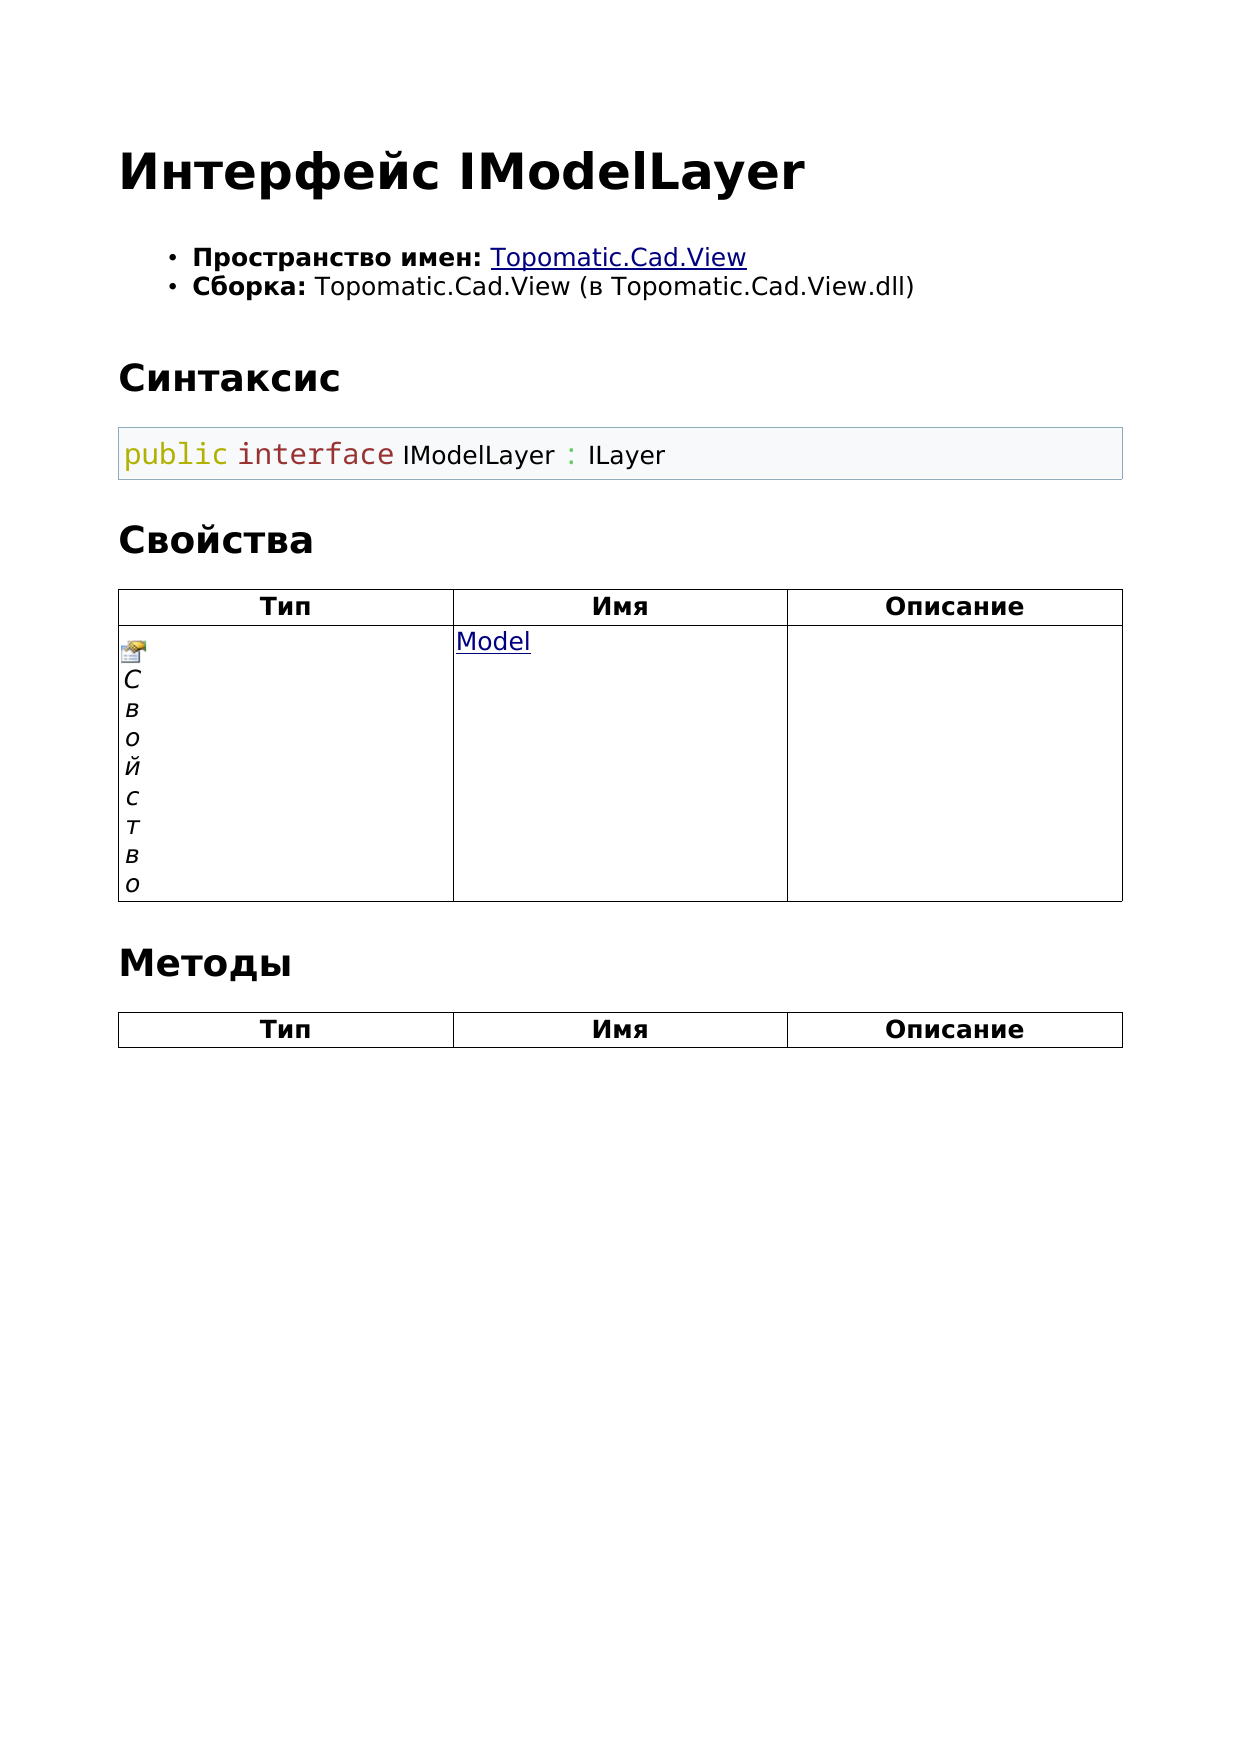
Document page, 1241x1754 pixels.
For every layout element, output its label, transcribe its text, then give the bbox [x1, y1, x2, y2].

list Пространство имен: Topomatic.Cad.View [177, 243, 1122, 272]
table_cell [119, 626, 453, 901]
subtitle Синтаксис [118, 356, 1122, 400]
table_header Имя [454, 590, 787, 624]
picture [121, 640, 147, 665]
table_header public interface IModelLayer : ILayer [119, 428, 1122, 478]
table_header Тип [119, 590, 453, 624]
table_header Описание [788, 1013, 1122, 1047]
subtitle Свойства [118, 518, 1122, 562]
table_cell [788, 626, 1122, 901]
subtitle Интерфейс IModelLayer [118, 143, 1122, 201]
table_cell Model [454, 626, 787, 901]
table_header Описание [788, 590, 1122, 624]
list Сборка: Topomatic.Cad.View (в Topomatic.Cad.View.dll) [177, 272, 1122, 302]
table_header Тип [119, 1013, 453, 1047]
table_header Имя [454, 1013, 787, 1047]
subtitle Методы [118, 941, 1122, 985]
